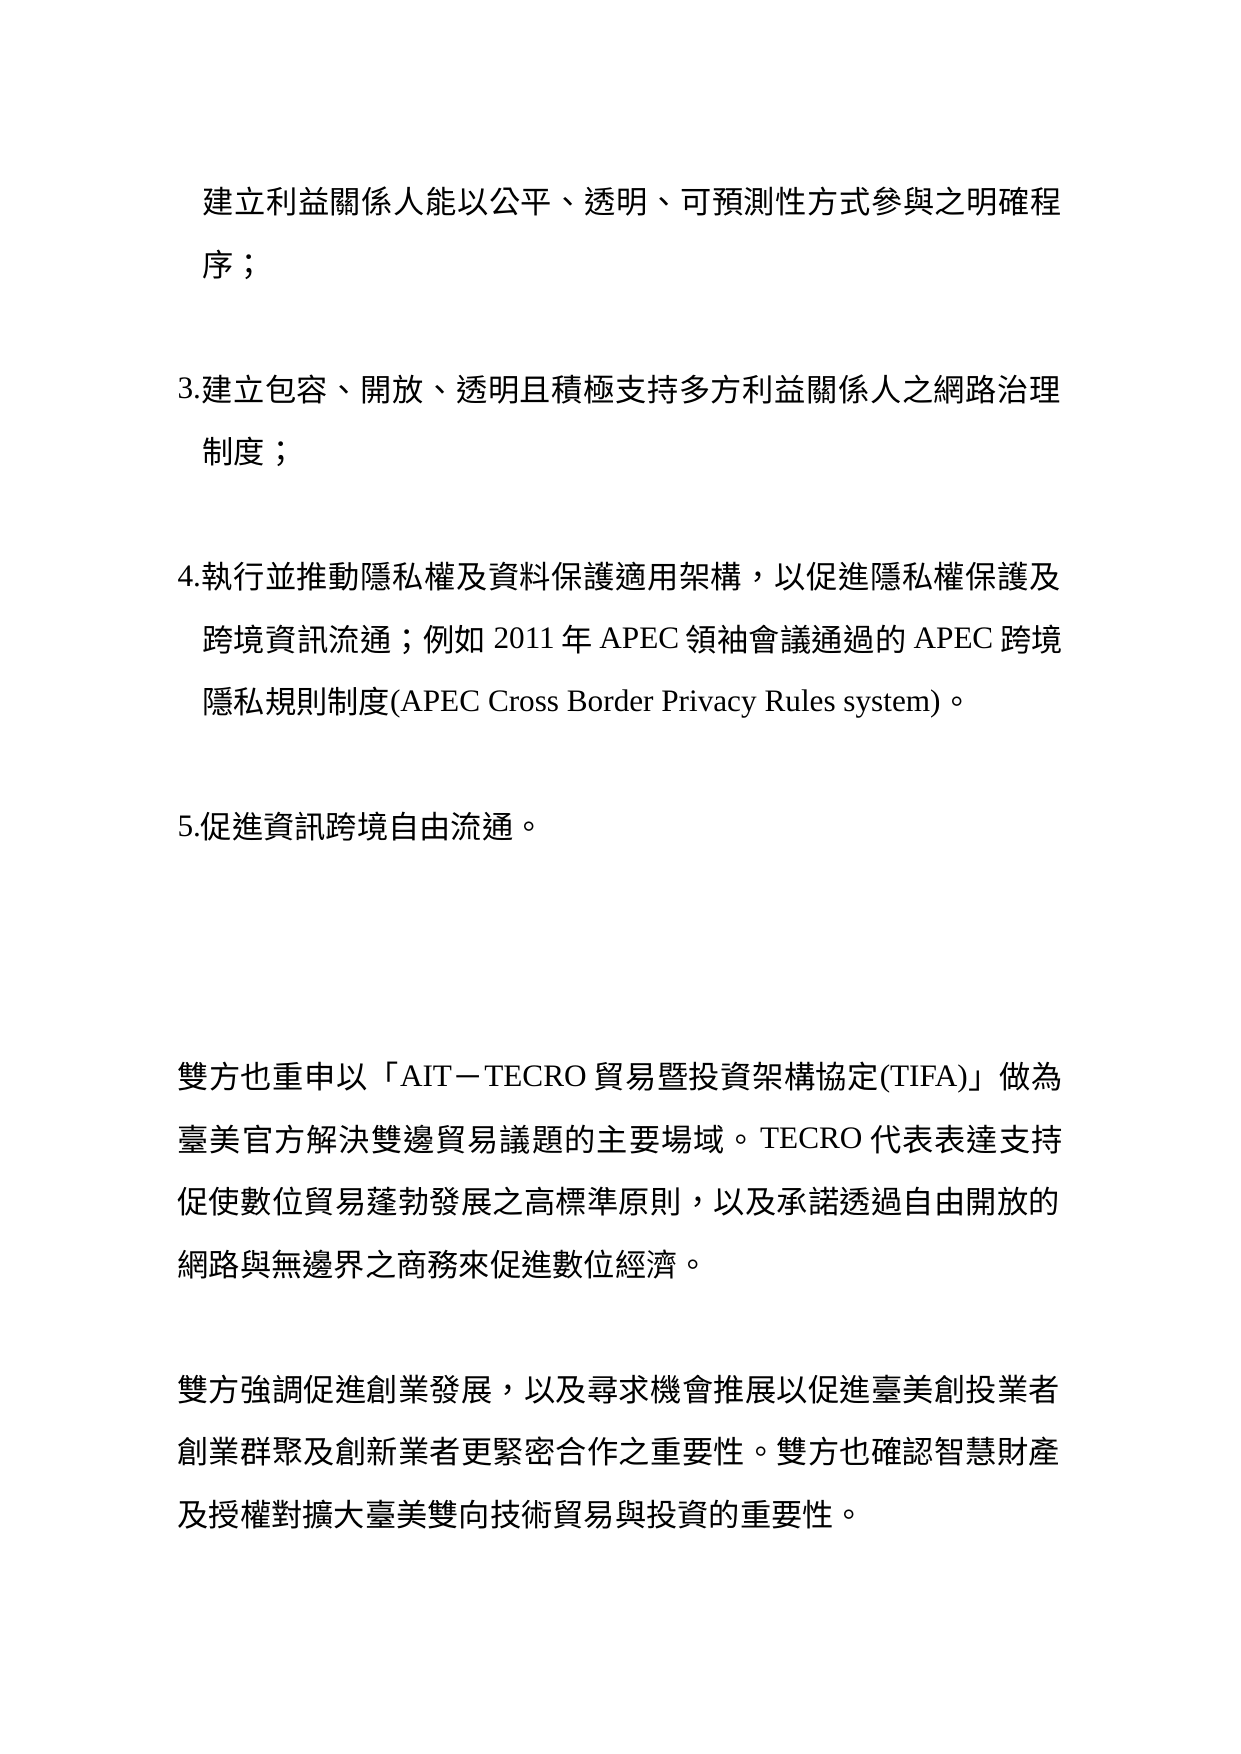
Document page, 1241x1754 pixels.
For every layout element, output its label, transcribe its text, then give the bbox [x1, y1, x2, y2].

text 5.促進資訊跨境自由流通。 [177, 783, 1063, 846]
text 雙方強調促進創業發展，以及尋求機會推展以促進臺美創投業者、創業群聚及創新業者更緊密合作之重要性。雙方也確認智慧財產及授權對擴大臺美雙向技術貿易與投資的重要性。 [177, 1346, 1063, 1533]
text 3.建立包容、開放、透明且積極支持多方利益關係人之網路治理制度； [177, 346, 1063, 471]
text 2.政策與法規形成與執行期間，與私部門諮詢與參與等之常態化，建立利益關係人能以公平、透明、可預測性方式參與之明確程序； [177, 158, 1063, 283]
text 雙方也重申以「AIT－TECRO貿易暨投資架構協定(TIFA)」做為臺美官方解決雙邊貿易議題的主要場域。TECRO代表表達支持促使數位貿易蓬勃發展之高標準原則，以及承諾透過自由開放的網路與無邊界之商務來促進數位經濟。 [177, 1033, 1063, 1283]
text 4.執行並推動隱私權及資料保護適用架構，以促進隱私權保護及跨境資訊流通；例如2011年APEC領袖會議通過的APEC跨境隱私規則制度(APEC Cross Border Privacy Rules system)。 [177, 533, 1063, 721]
